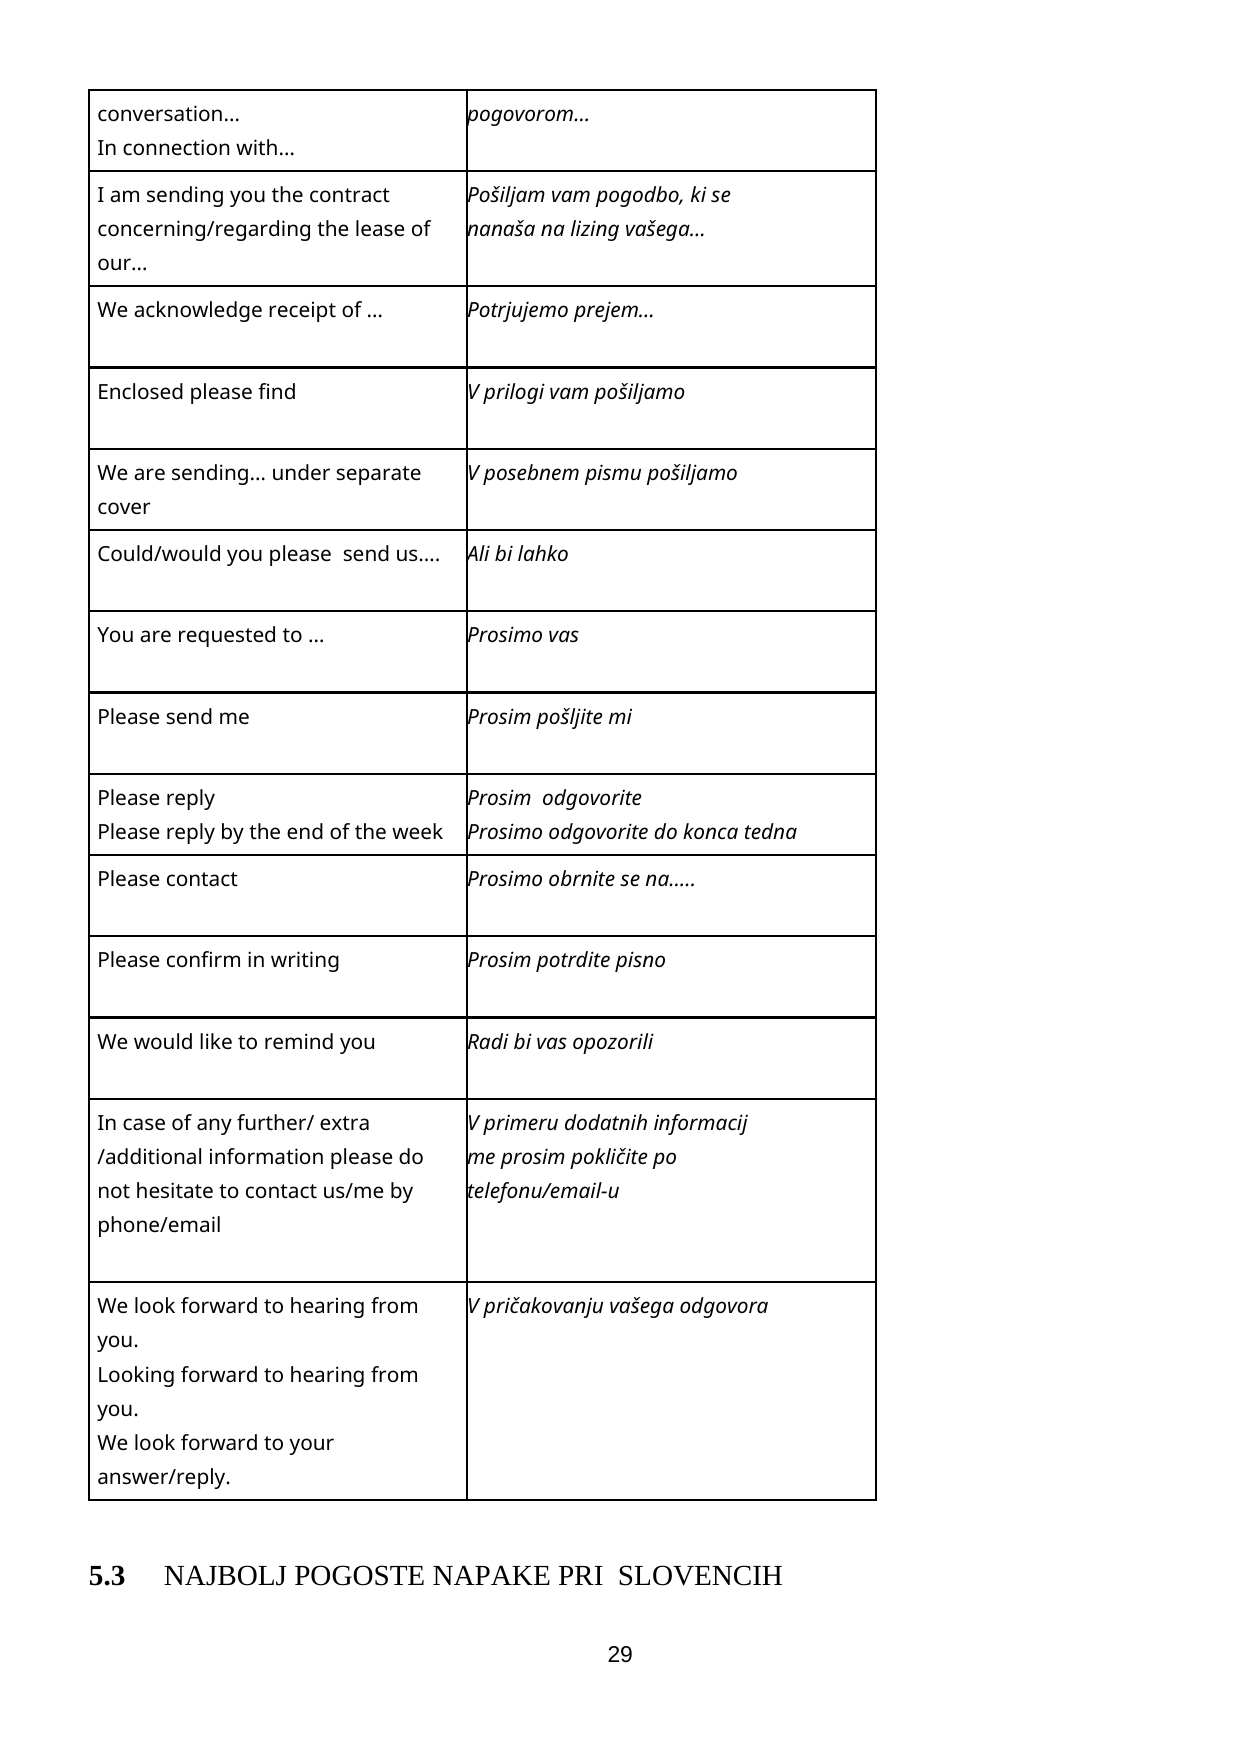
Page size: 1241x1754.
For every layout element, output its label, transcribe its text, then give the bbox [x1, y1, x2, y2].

table_cell pogovorom… [468, 91, 875, 170]
table_cell Please send me [90, 694, 466, 773]
table_cell Pošiljam vam pogodbo, ki se nanaša na lizing vašega… [468, 172, 875, 285]
table_cell We would like to remind you [90, 1019, 466, 1098]
table_cell Ali bi lahko [468, 531, 875, 610]
table_cell We are sending… under separate cover [90, 450, 466, 529]
table_cell V pričakovanju vašega odgovora [468, 1283, 875, 1499]
table_cell We look forward to hearing from you. Looking forward to hearing from you. We look forward to your answer/reply. [90, 1283, 466, 1499]
table_cell V primeru dodatnih informacij me prosim pokličite po telefonu/email-u [468, 1100, 875, 1281]
table_cell conversation… In connection with… [90, 91, 466, 170]
table_cell Prosimo obrnite se na….. [468, 856, 875, 935]
table_cell V prilogi vam pošiljamo [468, 369, 875, 448]
table_cell Prosim potrdite pisno [468, 937, 875, 1016]
table_cell V posebnem pismu pošiljamo [468, 450, 875, 529]
table_cell Prosim pošljite mi [468, 694, 875, 773]
table_cell Potrjujemo prejem… [468, 287, 875, 366]
table_cell Prosim odgovorite Prosimo odgovorite do konca tedna [468, 775, 875, 854]
table_cell I am sending you the contract concerning/regarding the lease of our… [90, 172, 466, 285]
table_cell Please contact [90, 856, 466, 935]
table_cell Please confirm in writing [90, 937, 466, 1016]
subtitle Najbolj pogoste napake pri Slovencih [89, 1558, 1152, 1592]
table_cell In case of any further/ extra /additional information please do not hesitate to contact us/me by phone/email [90, 1100, 466, 1281]
table_cell Prosimo vas [468, 612, 875, 691]
table_cell Could/would you please send us…. [90, 531, 466, 610]
table_cell We acknowledge receipt of … [90, 287, 466, 366]
table_cell Radi bi vas opozorili [468, 1019, 875, 1098]
table_cell Enclosed please find [90, 369, 466, 448]
table_cell You are requested to … [90, 612, 466, 691]
table_cell Please reply Please reply by the end of the week [90, 775, 466, 854]
